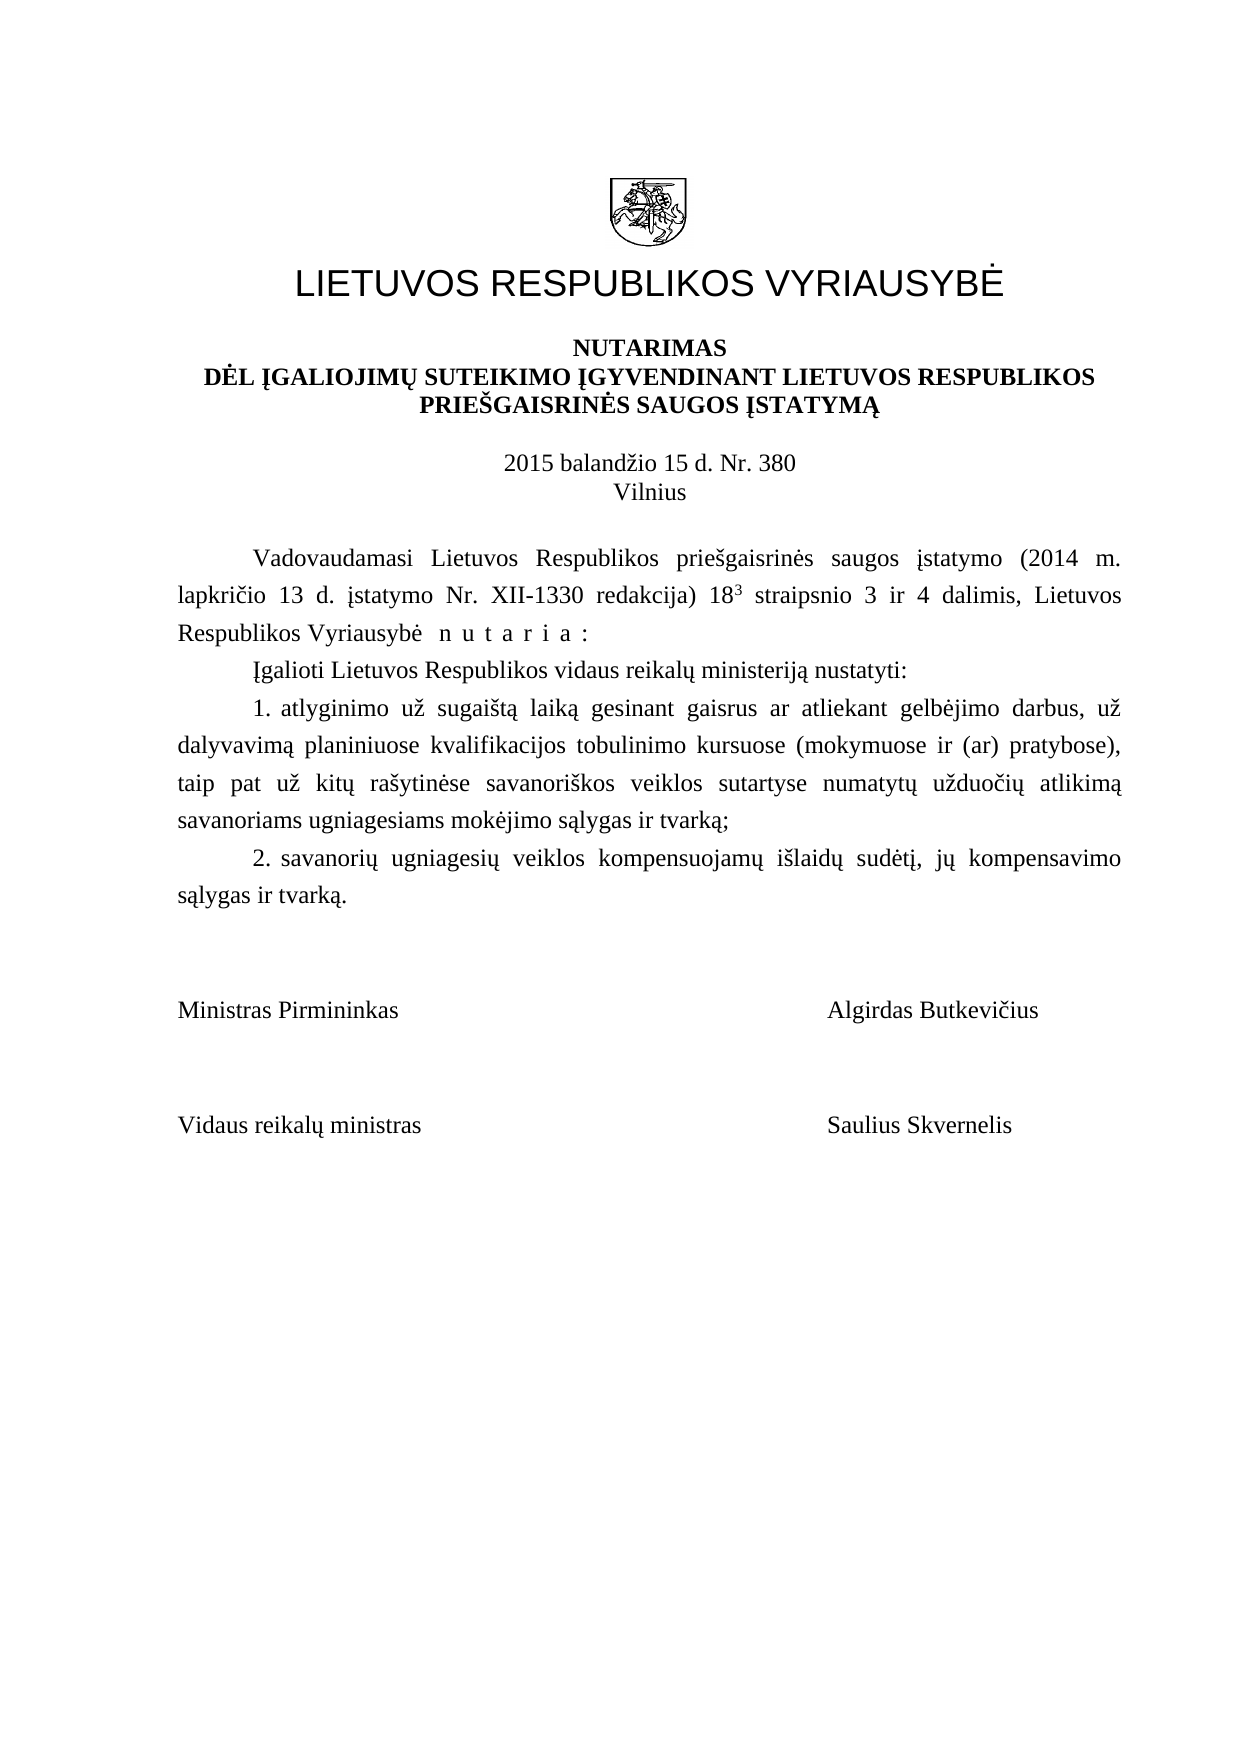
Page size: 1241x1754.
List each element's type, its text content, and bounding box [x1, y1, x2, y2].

text Ministras Pirmininkas Algirdas Butkevičius [177, 995, 1122, 1024]
text Įgalioti Lietuvos Respublikos vidaus reikalų ministeriją nustatyti: [177, 647, 1122, 684]
text Lietuvos Respublikos Vyriausybė [177, 261, 1122, 304]
text 1. atlyginimo už sugaištą laiką gesinant gaisrus ar atliekant gelbėjimo darbus, už dalyvavimą planiniuose kvalifikacijos tobulinimo kursuose (mokymuose ir (ar) pratybose), taip pat už kitų rašytinėse savanoriškos veiklos sutartyse numatytų užduočių atlikimą savanoriams ugniagesiams mokėjimo sąlygas ir tvarką; [177, 684, 1122, 834]
text Vidaus reikalų ministras Saulius Skvernelis [177, 1110, 1122, 1139]
text Dėl ĮGALIOJIMŲ SUTEIKIMO ĮGYVENDINANT LIETUVOS RESPUBLIKOS PRIEŠGAISRINĖS SAUGOS ĮSTATYMĄ [177, 362, 1122, 419]
text nutarimas [177, 333, 1122, 362]
text 2. savanorių ugniagesių veiklos kompensuojamų išlaidų sudėtį, jų kompensavimo sąlygas ir tvarką. [177, 834, 1122, 909]
text Vadovaudamasi Lietuvos Respublikos priešgaisrinės saugos įstatymo (2014 m. lapkričio 13 d. įstatymo Nr. XII-1330 redakcija) 183 straipsnio 3 ir 4 dalimis, Lietuvos Respublikos Vyriausybė nutaria: [177, 534, 1122, 647]
text 2015 balandžio 15 d. Nr. 380 Vilnius [177, 448, 1122, 505]
